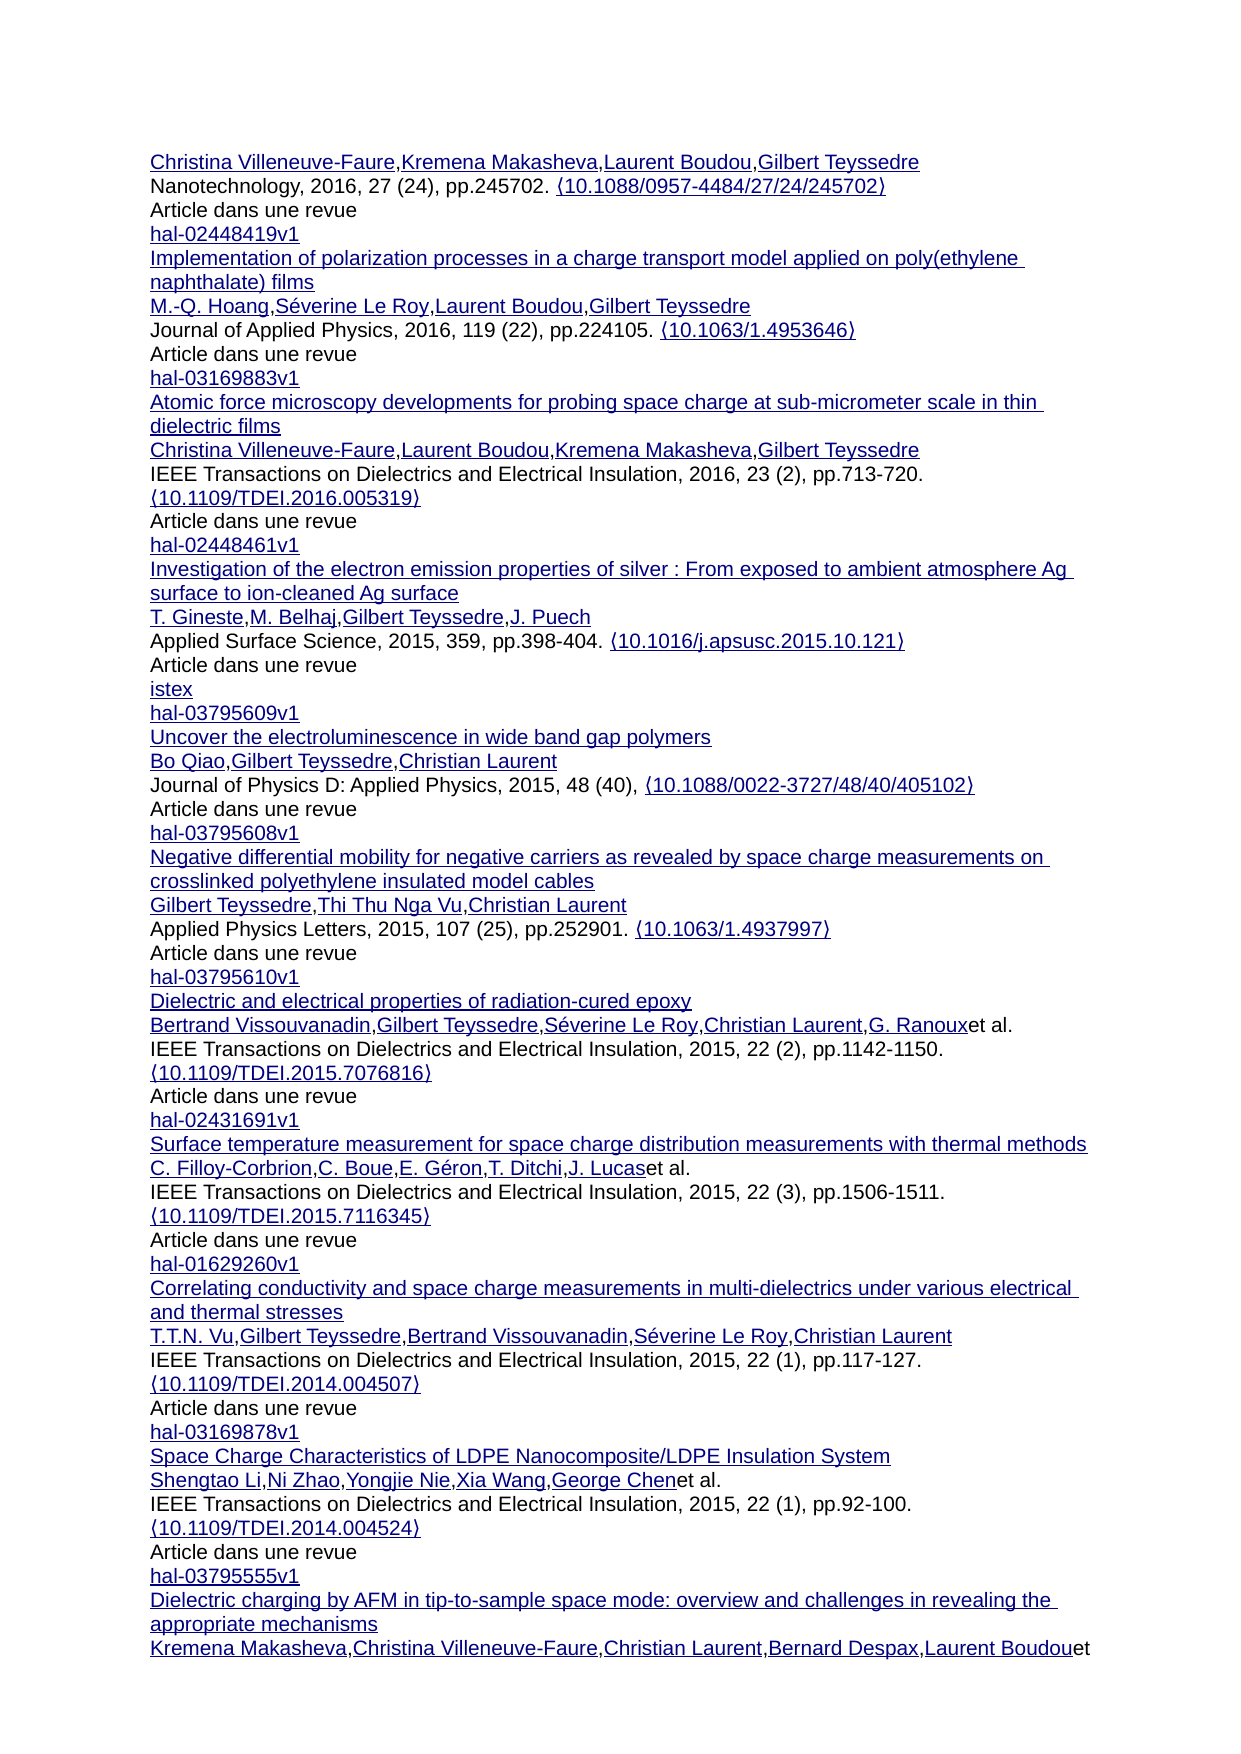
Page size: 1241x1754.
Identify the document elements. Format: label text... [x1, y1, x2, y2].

table_cell Space Charge Characteristics of LDPE Nanocomposite/LDPE Insulation System Shengtao Li,Ni Zhao,Yongjie Nie,Xia Wang,George Chenet al. IEEE Transactions on Dielectrics and Electrical Insulation, 2015, 22 (1), pp.92-100. ⟨10.1109/TDEI.2014.004524⟩ Article dans une revue hal-03795555v1 [150, 1444, 1090, 1587]
table_cell Surface temperature measurement for space charge distribution measurements with thermal methods C. Filloy-Corbrion,C. Boue,E. Géron,T. Ditchi,J. Lucaset al. IEEE Transactions on Dielectrics and Electrical Insulation, 2015, 22 (3), pp.1506-1511. ⟨10.1109/TDEI.2015.7116345⟩ Article dans une revue hal-01629260v1 [150, 1132, 1090, 1276]
table_cell Implementation of polarization processes in a charge transport model applied on poly(ethylene naphthalate) films M.-Q. Hoang,Séverine Le Roy,Laurent Boudou,Gilbert Teyssedre Journal of Applied Physics, 2016, 119 (22), pp.224105. ⟨10.1063/1.4953646⟩ Article dans une revue hal-03169883v1 [150, 246, 1090, 389]
table_cell Dielectric charging by AFM in tip-to-sample space mode: overview and challenges in revealing the appropriate mechanisms Kremena Makasheva,Christina Villeneuve-Faure,Christian Laurent,Bernard Despax,Laurent Boudouet [150, 1588, 1090, 1659]
table_cell Christina Villeneuve-Faure,Kremena Makasheva,Laurent Boudou,Gilbert Teyssedre Nanotechnology, 2016, 27 (24), pp.245702. ⟨10.1088/0957-4484/27/24/245702⟩ Article dans une revue hal-02448419v1 [150, 150, 1090, 246]
table_cell Negative differential mobility for negative carriers as revealed by space charge measurements on crosslinked polyethylene insulated model cables Gilbert Teyssedre,Thi Thu Nga Vu,Christian Laurent Applied Physics Letters, 2015, 107 (25), pp.252901. ⟨10.1063/1.4937997⟩ Article dans une revue hal-03795610v1 [150, 845, 1090, 988]
table_cell Atomic force microscopy developments for probing space charge at sub-micrometer scale in thin dielectric films Christina Villeneuve-Faure,Laurent Boudou,Kremena Makasheva,Gilbert Teyssedre IEEE Transactions on Dielectrics and Electrical Insulation, 2016, 23 (2), pp.713-720. ⟨10.1109/TDEI.2016.005319⟩ Article dans une revue hal-02448461v1 [150, 390, 1090, 557]
table_cell Dielectric and electrical properties of radiation-cured epoxy Bertrand Vissouvanadin,Gilbert Teyssedre,Séverine Le Roy,Christian Laurent,G. Ranouxet al. IEEE Transactions on Dielectrics and Electrical Insulation, 2015, 22 (2), pp.1142-1150. ⟨10.1109/TDEI.2015.7076816⟩ Article dans une revue hal-02431691v1 [150, 989, 1090, 1132]
table_cell Investigation of the electron emission properties of silver : From exposed to ambient atmosphere Ag surface to ion-cleaned Ag surface T. Gineste,M. Belhaj,Gilbert Teyssedre,J. Puech Applied Surface Science, 2015, 359, pp.398-404. ⟨10.1016/j.apsusc.2015.10.121⟩ Article dans une revue istex hal-03795609v1 [150, 557, 1090, 725]
table_cell Correlating conductivity and space charge measurements in multi-dielectrics under various electrical and thermal stresses T.T.N. Vu,Gilbert Teyssedre,Bertrand Vissouvanadin,Séverine Le Roy,Christian Laurent IEEE Transactions on Dielectrics and Electrical Insulation, 2015, 22 (1), pp.117-127. ⟨10.1109/TDEI.2014.004507⟩ Article dans une revue hal-03169878v1 [150, 1276, 1090, 1444]
table_cell Uncover the electroluminescence in wide band gap polymers Bo Qiao,Gilbert Teyssedre,Christian Laurent Journal of Physics D: Applied Physics, 2015, 48 (40), ⟨10.1088/0022-3727/48/40/405102⟩ Article dans une revue hal-03795608v1 [150, 725, 1090, 845]
